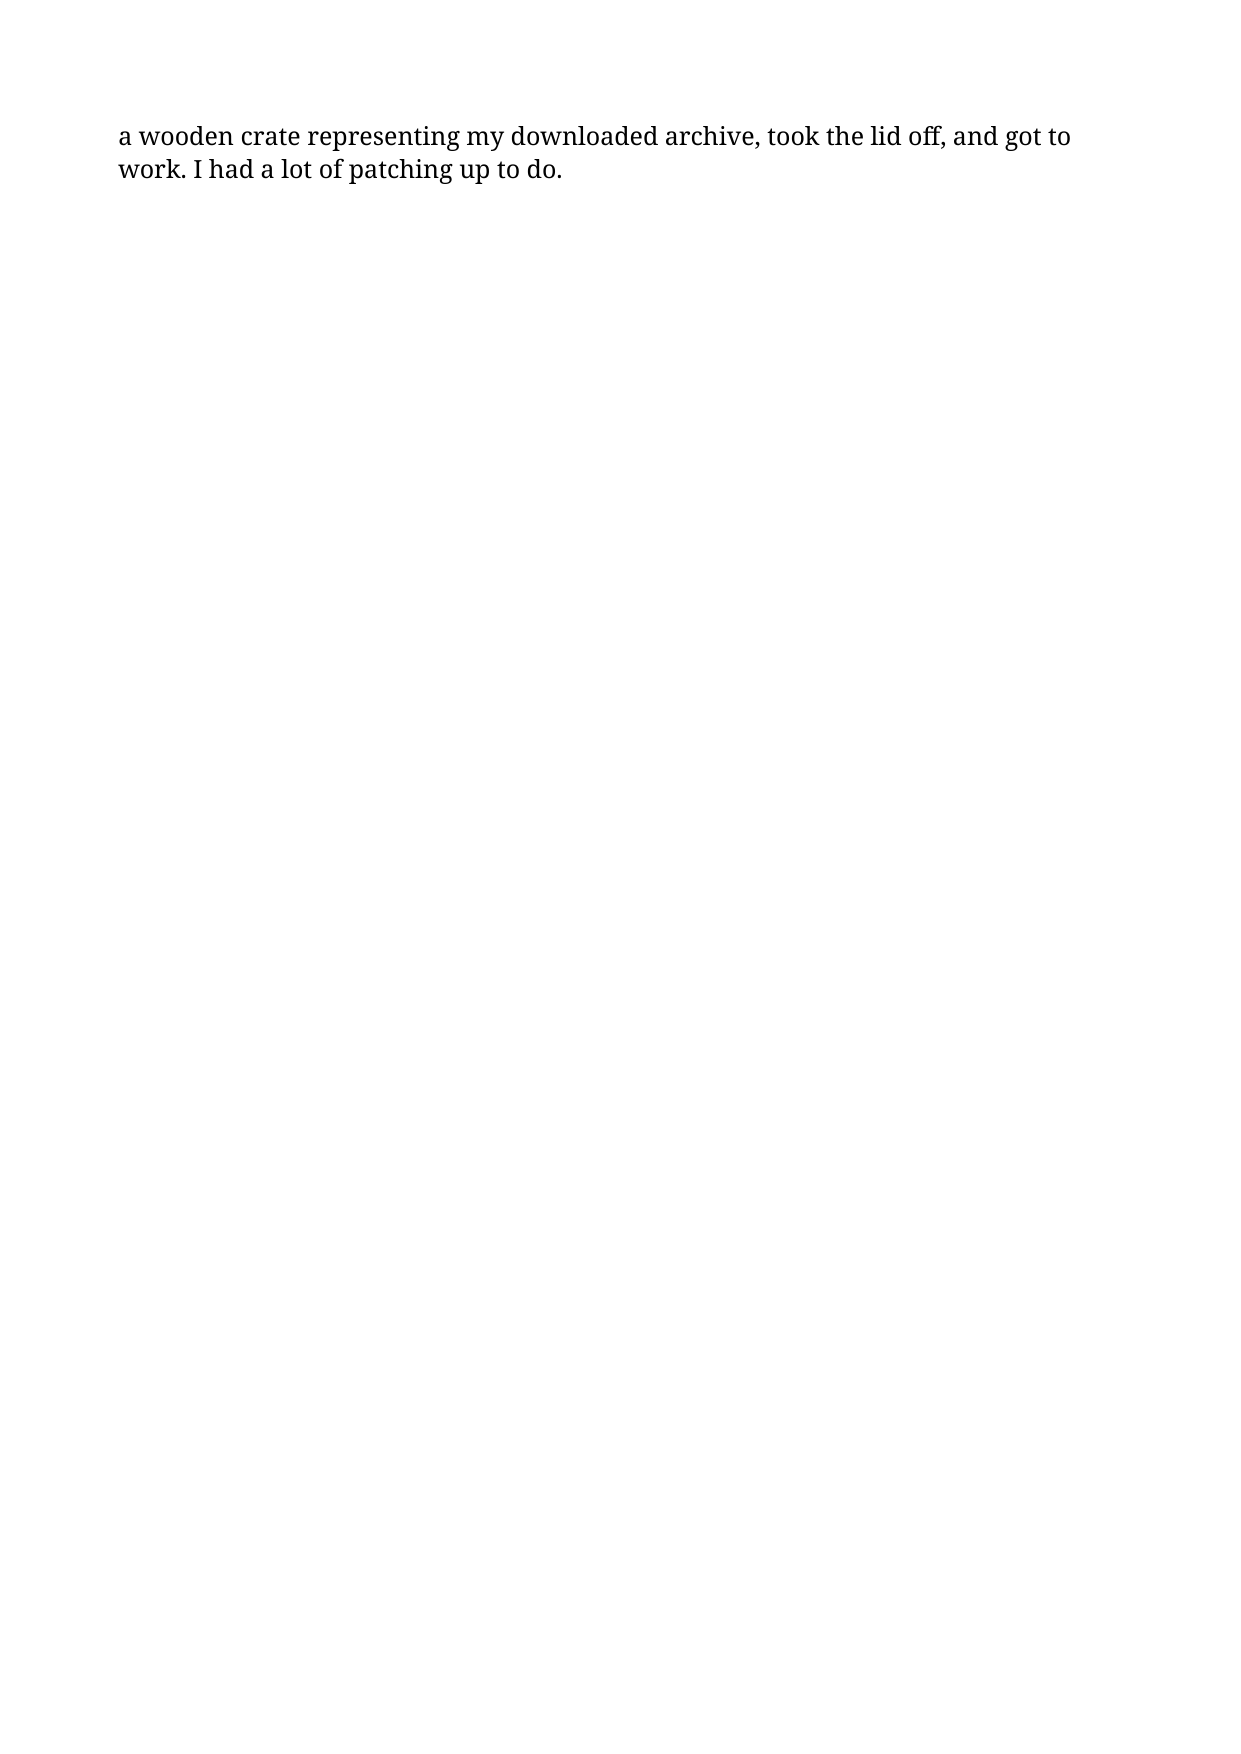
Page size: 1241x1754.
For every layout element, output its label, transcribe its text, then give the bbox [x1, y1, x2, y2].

text a wooden crate representing my downloaded archive, took the lid off, and got to work. I had a lot of patching up to do. [118, 118, 1122, 186]
